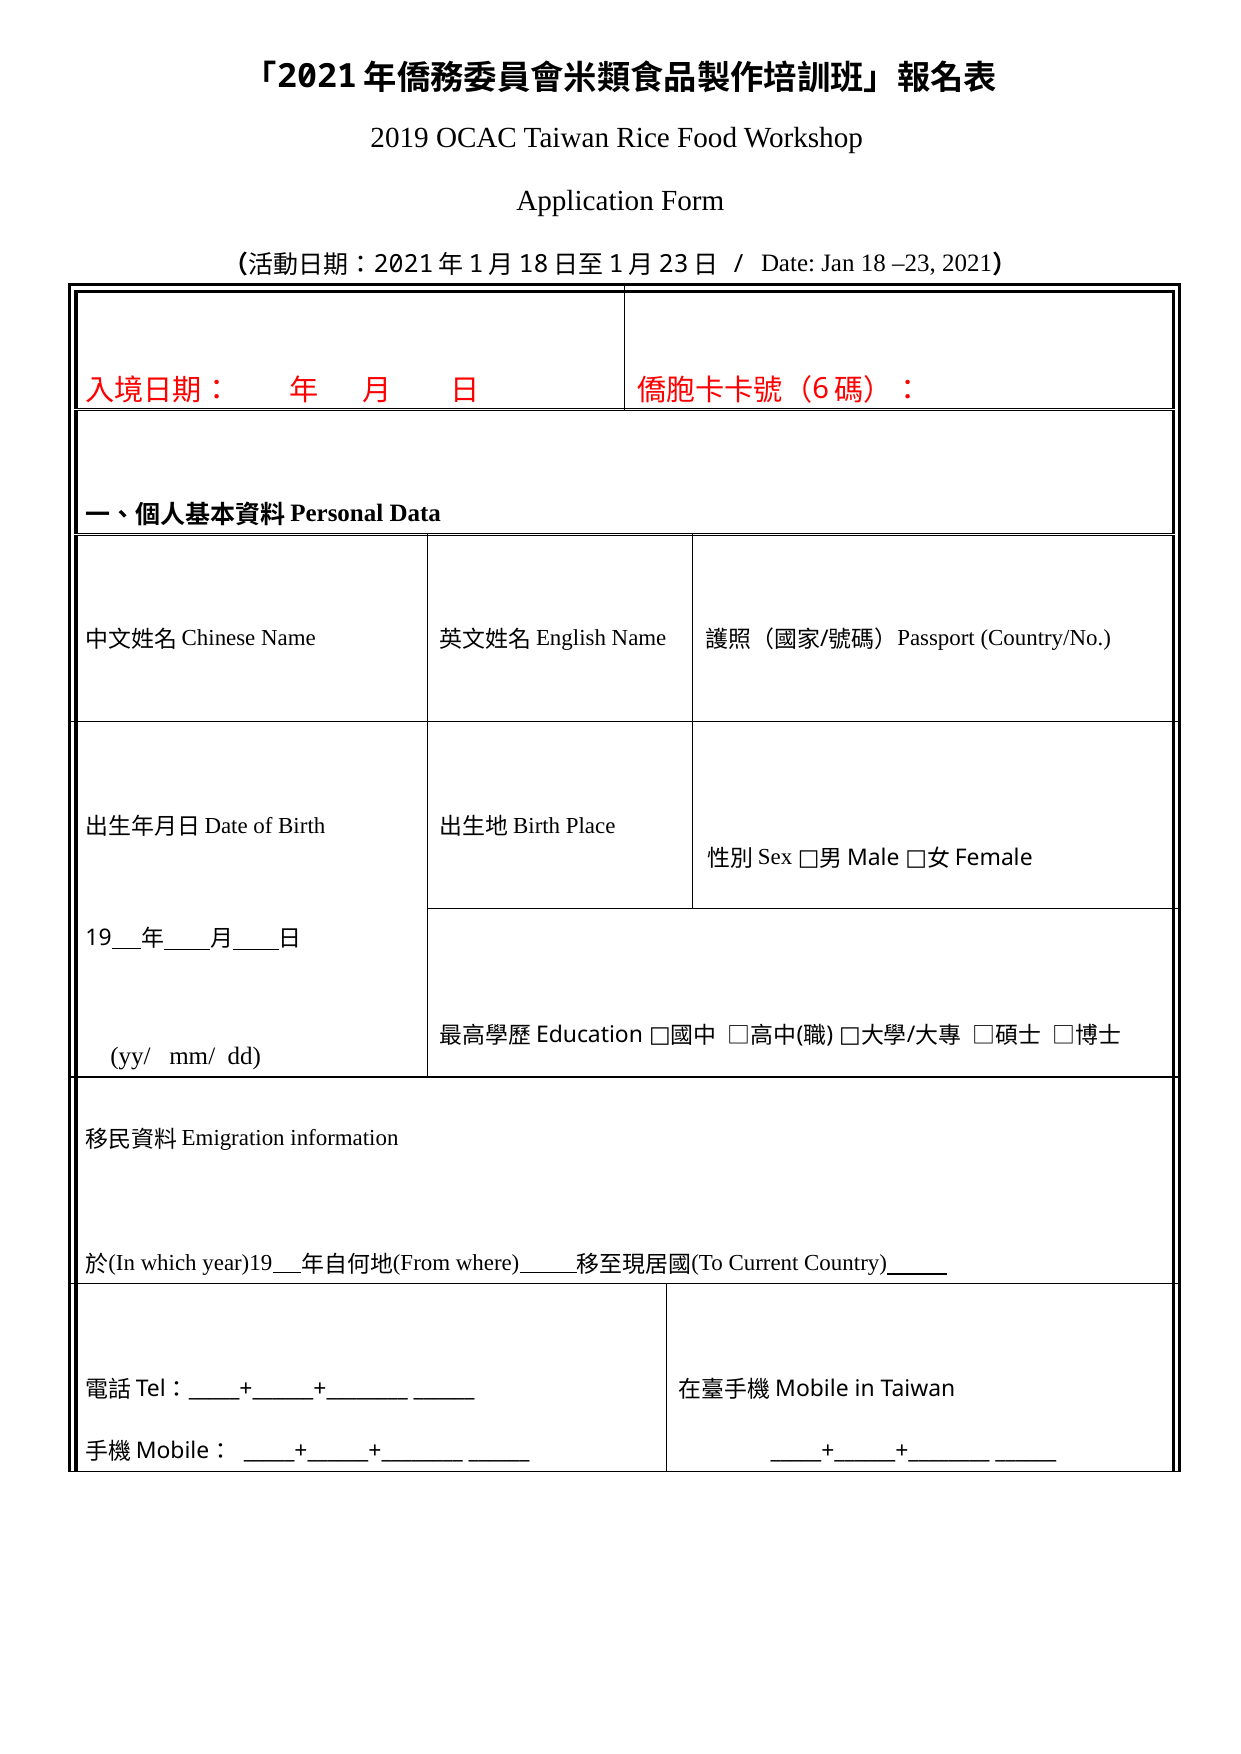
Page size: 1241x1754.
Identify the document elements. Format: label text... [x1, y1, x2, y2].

table_header 僑胞卡卡號（6碼）： [625, 286, 1177, 408]
table_cell 護照（國家/號碼）Passport (Country/No.) [693, 536, 1172, 721]
table_cell 英文姓名English Name [428, 536, 692, 721]
text （活動日期：2021年1月18日至1月23日 / Date: Jan 18 –23, 2021） [83, 221, 1157, 283]
table_cell 電話Tel：_____+______+________ ______ 手機Mobile： _____+______+________ ______ [78, 1284, 666, 1471]
table_cell 性別Sex □男Male □女Female [693, 722, 1172, 908]
text 「2021年僑務委員會米類食品製作培訓班」報名表 [83, 33, 1157, 96]
table_cell 一、個人基本資料Personal Data [78, 411, 1172, 533]
table_cell 中文姓名Chinese Name [78, 536, 427, 721]
table_cell 最高學歷Education □國中 □高中(職) □大學/大專 □碩士 □博士 [428, 909, 1172, 1076]
text 2019 OCAC Taiwan Rice Food Workshop [83, 96, 1157, 158]
text Application Form [83, 158, 1157, 221]
table_cell 移民資料Emigration information 於(In which year)19 年自何地(From where) 移至現居國(To Current Country) [78, 1078, 1172, 1283]
table_cell 在臺手機Mobile in Taiwan _____+______+________ ______ [667, 1284, 1172, 1471]
table_header 入境日期： 年 月 日 [73, 286, 624, 408]
table_cell 出生年月日Date of Birth 19 年 月 日 (yy/ mm/ dd) [78, 722, 427, 1076]
table_cell 出生地Birth Place [428, 722, 692, 908]
